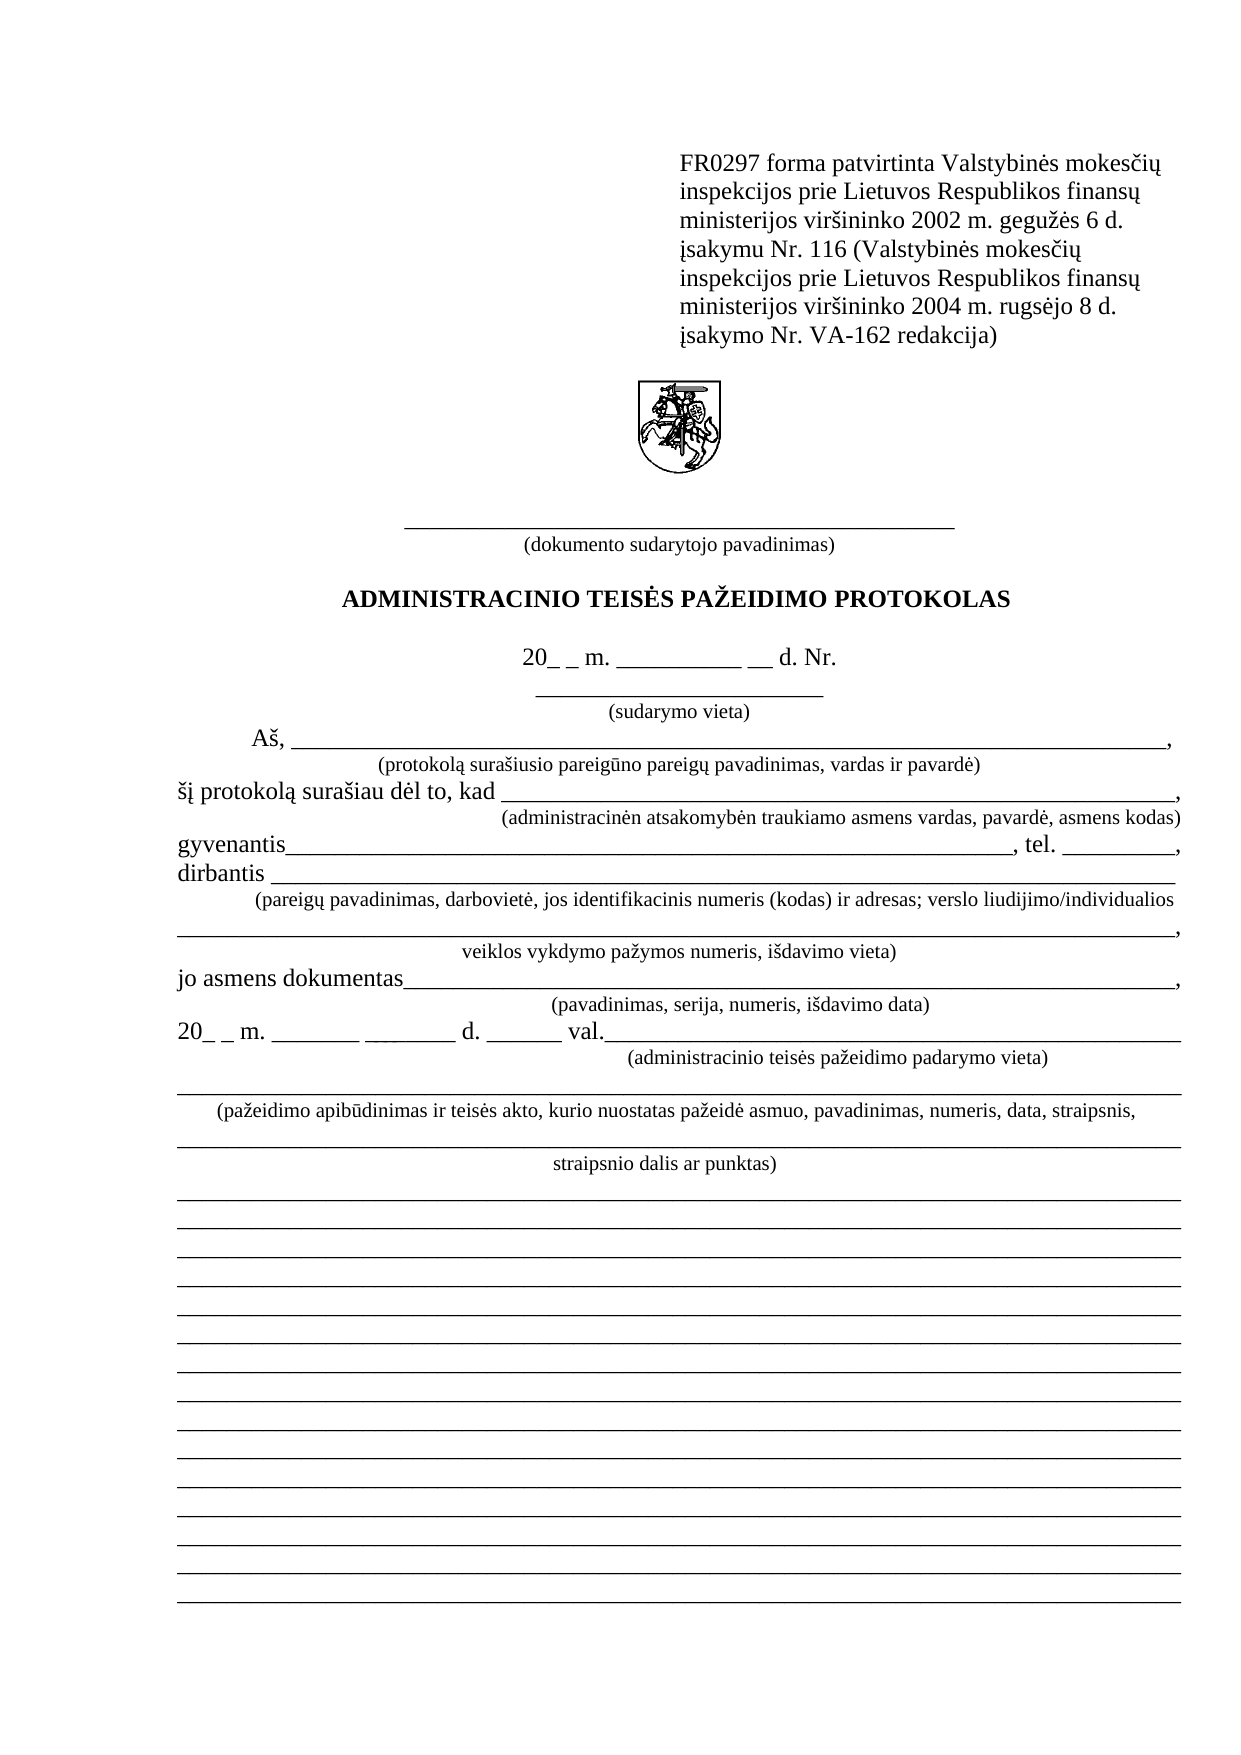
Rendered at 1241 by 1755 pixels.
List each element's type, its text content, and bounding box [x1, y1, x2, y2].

text _______________________ [177, 671, 1181, 699]
text (protokolą surašiusio pareigūno pareigų pavadinimas, vardas ir pavardė) [177, 752, 1181, 776]
text šį protokolą surašiau dėl to, kad , [177, 776, 1181, 805]
text , [177, 911, 1181, 939]
text veiklos vykdymo pažymos numeris, išdavimo vieta) [177, 939, 1181, 963]
text (pažeidimo apibūdinimas ir teisės akto, kurio nuostatas pažeidė asmuo, pavadinimas, numeris, data, straipsnis, [177, 1098, 1181, 1122]
text jo asmens dokumentas , [177, 963, 1181, 992]
text (administracinio teisės pažeidimo padarymo vieta) [627, 1045, 1181, 1069]
text (sudarymo vieta) [177, 699, 1181, 723]
text FR0297 forma patvirtinta Valstybinės mokesčių inspekcijos prie Lietuvos Respublikos finansų ministerijos viršininko 2002 m. gegužės 6 d. įsakymu Nr. 116 (Valstybinės mokesčių inspekcijos prie Lietuvos Respublikos finansų ministerijos viršininko 2004 m. rugsėjo 8 d. įsakymo Nr. VA-162 redakcija) [679, 148, 1181, 349]
text ADMINISTRACINIO TEISĖS PAŽEIDIMO PROTOKOLAS [177, 584, 1181, 613]
text (administracinėn atsakomybėn traukiamo asmens vardas, pavardė, asmens kodas) [177, 805, 1181, 829]
text ____________________________________________ [177, 503, 1181, 532]
text 20_ _ m. _______ ____ d. ______ val. [177, 1016, 1181, 1045]
text (pareigų pavadinimas, darbovietė, jos identifikacinis numeris (kodas) ir adresas; verslo liudijimo/individualios [177, 887, 1181, 911]
text 20_ _ m. __________ __ d. Nr. [177, 642, 1181, 671]
text (dokumento sudarytojo pavadinimas) [177, 532, 1181, 556]
text straipsnio dalis ar punktas) [177, 1151, 1181, 1175]
text dirbantis [177, 858, 1181, 887]
text (pavadinimas, serija, numeris, išdavimo data) [477, 992, 1181, 1016]
text gyvenantis , tel. _________, [177, 829, 1181, 858]
text Aš, ______________________________________________________________________, [177, 723, 1181, 752]
